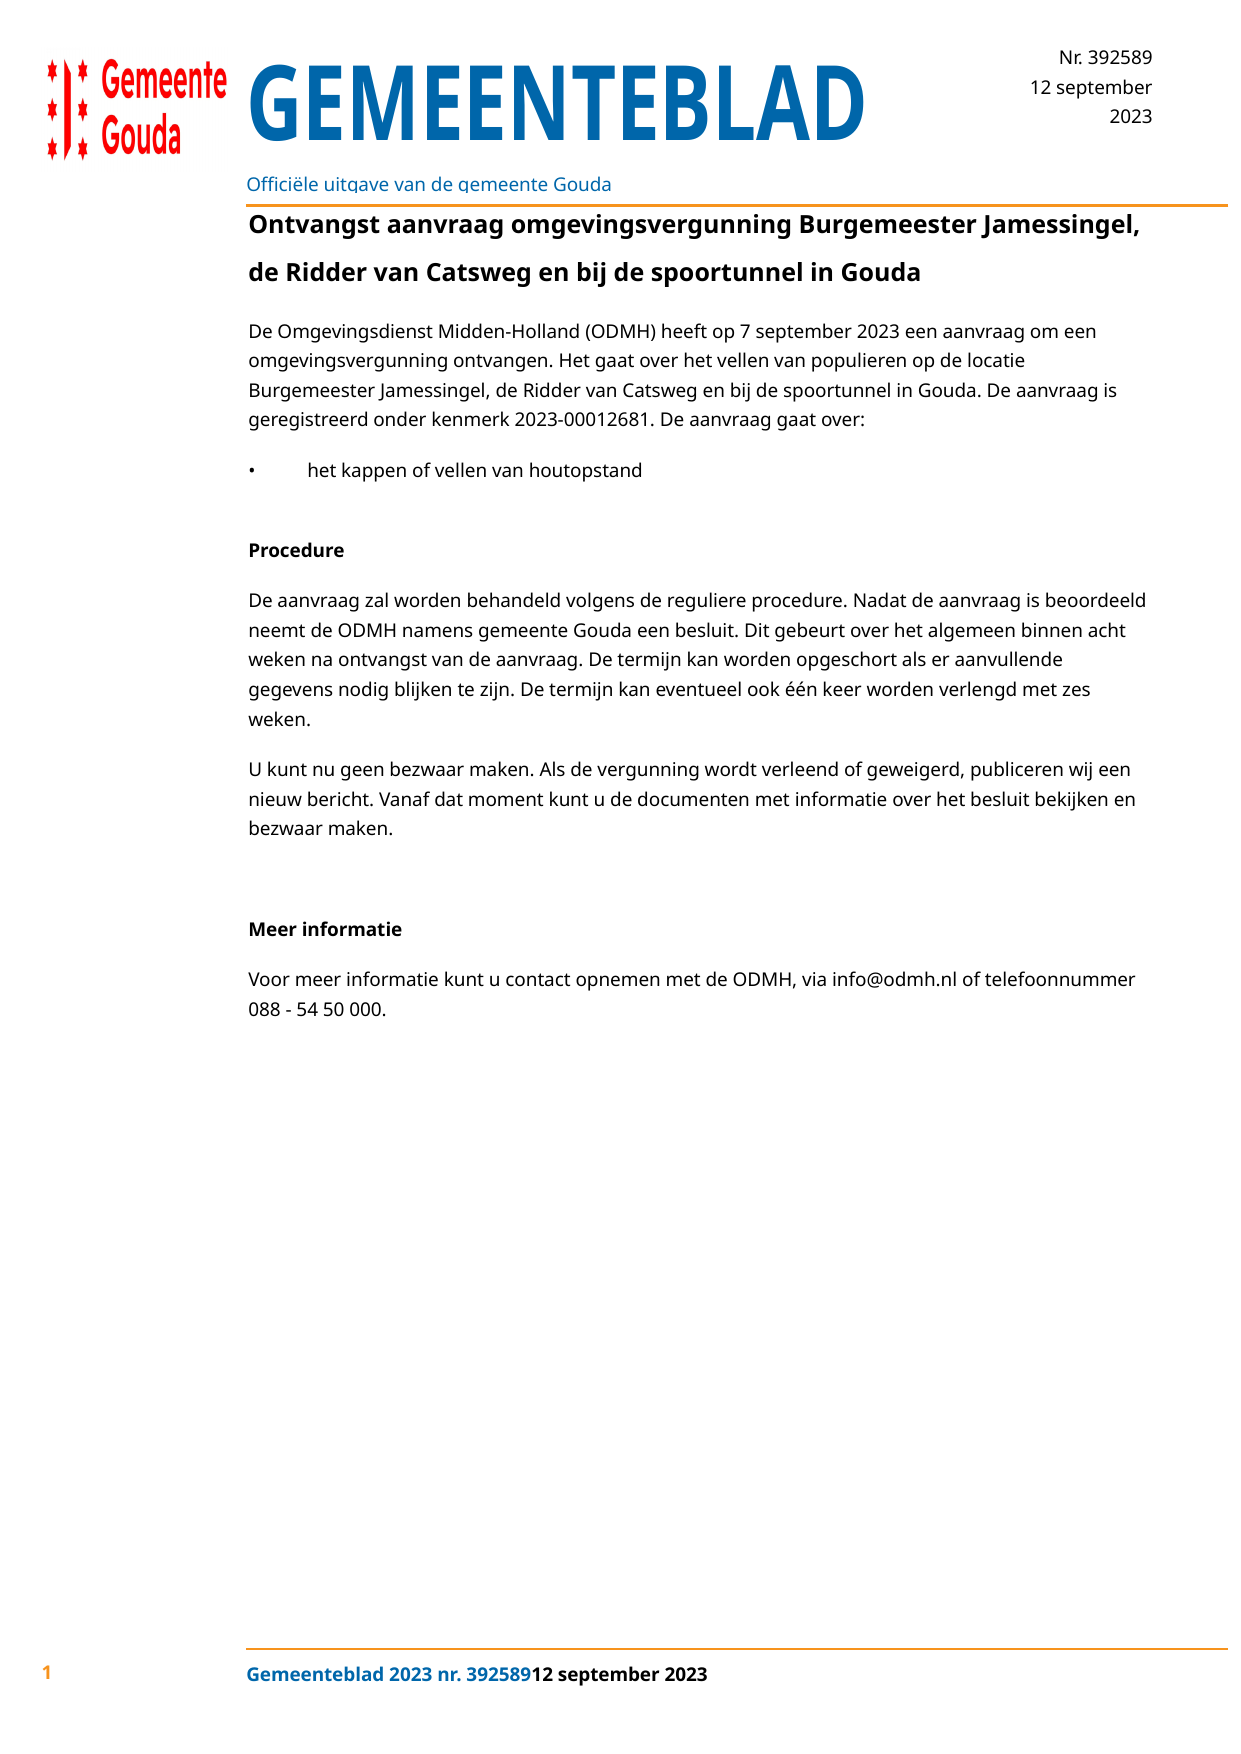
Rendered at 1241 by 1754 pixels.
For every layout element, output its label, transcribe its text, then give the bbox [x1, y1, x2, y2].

text De aanvraag zal worden behandeld volgens de reguliere procedure. Nadat de aanvraag is beoordeeld neemt de ODMH namens gemeente Gouda een besluit. Dit gebeurt over het algemeen binnen acht weken na ontvangst van de aanvraag. De termijn kan worden opgeschort als er aanvullende gegevens nodig blijken te zijn. De termijn kan eventueel ook één keer worden verlengd met zes weken. [248, 587, 1152, 732]
picture [41, 47, 231, 172]
text Procedure [248, 537, 1152, 563]
text Meer informatie [248, 916, 1152, 942]
text Ontvangst aanvraag omgevingsvergunning Burgemeester Jamessingel, de Ridder van Catsweg en bij de spoortunnel in Gouda [248, 207, 1152, 288]
text U kunt nu geen bezwaar maken. Als de vergunning wordt verleend of geweigerd, publiceren wij een nieuw bericht. Vanaf dat moment kunt u de documenten met informatie over het besluit bekijken en bezwaar maken. [248, 756, 1152, 841]
text Voor meer informatie kunt u contact opnemen met de ODMH, via info@odmh.nl of telefoonnummer 088 - 54 50 000. [248, 967, 1152, 1022]
list het kappen of vellen van houtopstand [248, 457, 1152, 483]
text De Omgevingsdienst Midden-Holland (ODMH) heeft op 7 september 2023 een aanvraag om een omgevingsvergunning ontvangen. Het gaat over het vellen van populieren op de locatie Burgemeester Jamessingel, de Ridder van Catsweg en bij de spoortunnel in Gouda. De aanvraag is geregistreerd onder kenmerk 2023-00012681. De aanvraag gaat over: [248, 318, 1152, 432]
